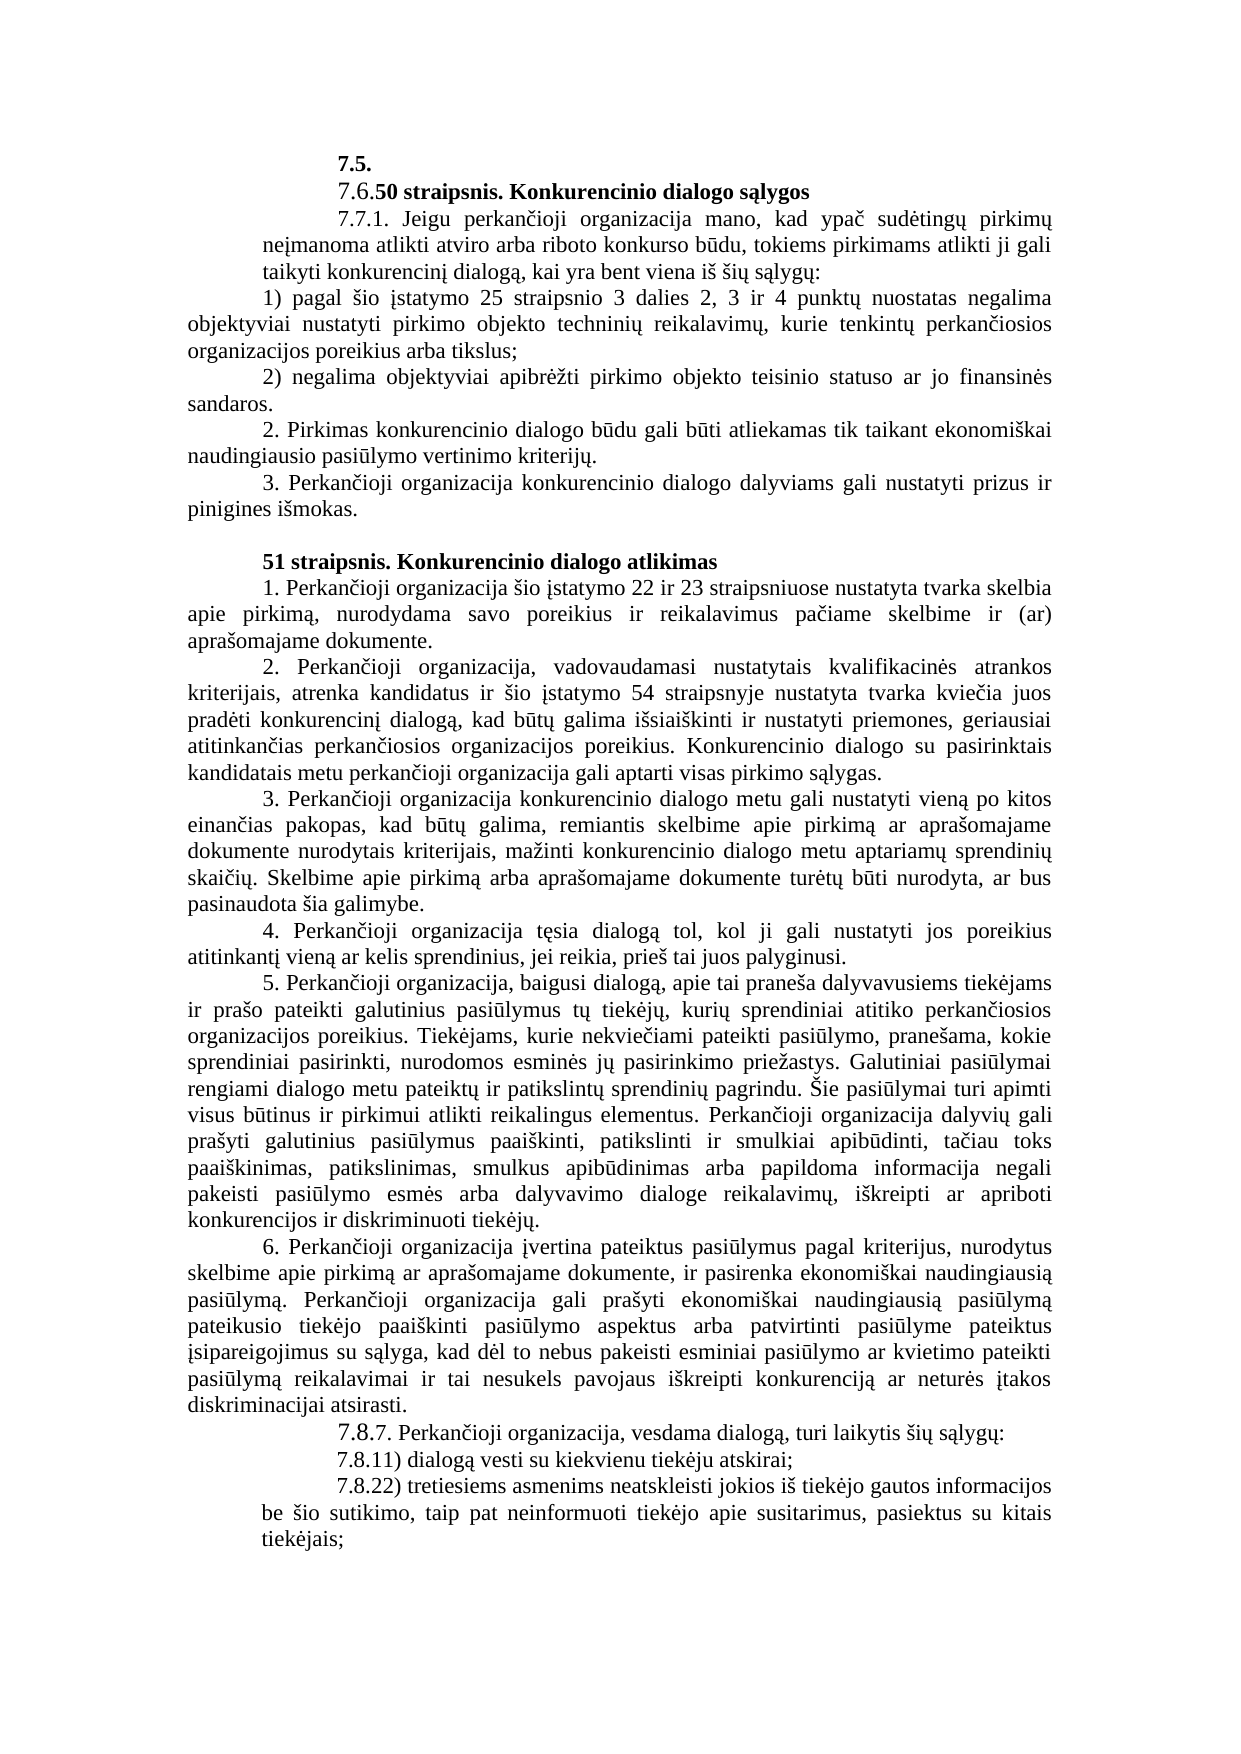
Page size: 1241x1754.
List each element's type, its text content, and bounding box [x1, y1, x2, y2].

text 6. Perkančioji organizacija įvertina pateiktus pasiūlymus pagal kriterijus, nurodytus skelbime apie pirkimą ar aprašomajame dokumente, ir pasirenka ekonomiškai naudingiausią pasiūlymą. Perkančioji organizacija gali prašyti ekonomiškai naudingiausią pasiūlymą pateikusio tiekėjo paaiškinti pasiūlymo aspektus arba patvirtinti pasiūlyme pateiktus įsipareigojimus su sąlyga, kad dėl to nebus pakeisti esminiai pasiūlymo ar kvietimo pateikti pasiūlymą reikalavimai ir tai nesukels pavojaus iškreipti konkurenciją ar neturės įtakos diskriminacijai atsirasti. [187, 1233, 1053, 1417]
text 3. Perkančioji organizacija konkurencinio dialogo metu gali nustatyti vieną po kitos einančias pakopas, kad būtų galima, remiantis skelbime apie pirkimą ar aprašomajame dokumente nurodytais kriterijais, mažinti konkurencinio dialogo metu aptariamų sprendinių skaičių. Skelbime apie pirkimą arba aprašomajame dokumente turėtų būti nurodyta, ar bus pasinaudota šia galimybe. [187, 785, 1053, 917]
subtitle 2) tretiesiems asmenims neatskleisti jokios iš tiekėjo gautos informacijos be šio sutikimo, taip pat neinformuoti tiekėjo apie susitarimus, pasiektus su kitais tiekėjais; [187, 1472, 1053, 1552]
text 51 straipsnis. Konkurencinio dialogo atlikimas [187, 548, 1053, 574]
subtitle 1. Jeigu perkančioji organizacija mano, kad ypač sudėtingų pirkimų neįmanoma atlikti atviro arba riboto konkurso būdu, tokiems pirkimams atlikti ji gali taikyti konkurencinį dialogą, kai yra bent viena iš šių sąlygų: [187, 205, 1053, 284]
subtitle 7. Perkančioji organizacija, vesdama dialogą, turi laikytis šių sąlygų: [187, 1417, 1053, 1446]
subtitle 50 straipsnis. Konkurencinio dialogo sąlygos [187, 176, 1053, 205]
text 2. Perkančioji organizacija, vadovaudamasi nustatytais kvalifikacinės atrankos kriterijais, atrenka kandidatus ir šio įstatymo 54 straipsnyje nustatyta tvarka kviečia juos pradėti konkurencinį dialogą, kad būtų galima išsiaiškinti ir nustatyti priemones, geriausiai atitinkančias perkančiosios organizacijos poreikius. Konkurencinio dialogo su pasirinktais kandidatais metu perkančioji organizacija gali aptarti visas pirkimo sąlygas. [187, 653, 1053, 785]
text 3. Perkančioji organizacija konkurencinio dialogo dalyviams gali nustatyti prizus ir pinigines išmokas. [187, 469, 1053, 521]
text 2. Pirkimas konkurencinio dialogo būdu gali būti atliekamas tik taikant ekonomiškai naudingiausio pasiūlymo vertinimo kriterijų. [187, 416, 1053, 469]
text 4. Perkančioji organizacija tęsia dialogą tol, kol ji gali nustatyti jos poreikius atitinkantį vieną ar kelis sprendinius, jei reikia, prieš tai juos palyginusi. [187, 917, 1053, 969]
text 1. Perkančioji organizacija šio įstatymo 22 ir 23 straipsniuose nustatyta tvarka skelbia apie pirkimą, nurodydama savo poreikius ir reikalavimus pačiame skelbime ir (ar) aprašomajame dokumente. [187, 574, 1053, 653]
subtitle 1) dialogą vesti su kiekvienu tiekėju atskirai; [187, 1446, 1053, 1472]
text 2) negalima objektyviai apibrėžti pirkimo objekto teisinio statuso ar jo finansinės sandaros. [187, 363, 1053, 416]
text 1) pagal šio įstatymo 25 straipsnio 3 dalies 2, 3 ir 4 punktų nuostatas negalima objektyviai nustatyti pirkimo objekto techninių reikalavimų, kurie tenkintų perkančiosios organizacijos poreikius arba tikslus; [187, 284, 1053, 363]
text 5. Perkančioji organizacija, baigusi dialogą, apie tai praneša dalyvavusiems tiekėjams ir prašo pateikti galutinius pasiūlymus tų tiekėjų, kurių sprendiniai atitiko perkančiosios organizacijos poreikius. Tiekėjams, kurie nekviečiami pateikti pasiūlymo, pranešama, kokie sprendiniai pasirinkti, nurodomos esminės jų pasirinkimo priežastys. Galutiniai pasiūlymai rengiami dialogo metu pateiktų ir patikslintų sprendinių pagrindu. Šie pasiūlymai turi apimti visus būtinus ir pirkimui atlikti reikalingus elementus. Perkančioji organizacija dalyvių gali prašyti galutinius pasiūlymus paaiškinti, patikslinti ir smulkiai apibūdinti, tačiau toks paaiškinimas, patikslinimas, smulkus apibūdinimas arba papildoma informacija negali pakeisti pasiūlymo esmės arba dalyvavimo dialoge reikalavimų, iškreipti ar apriboti konkurencijos ir diskriminuoti tiekėjų. [187, 969, 1053, 1233]
